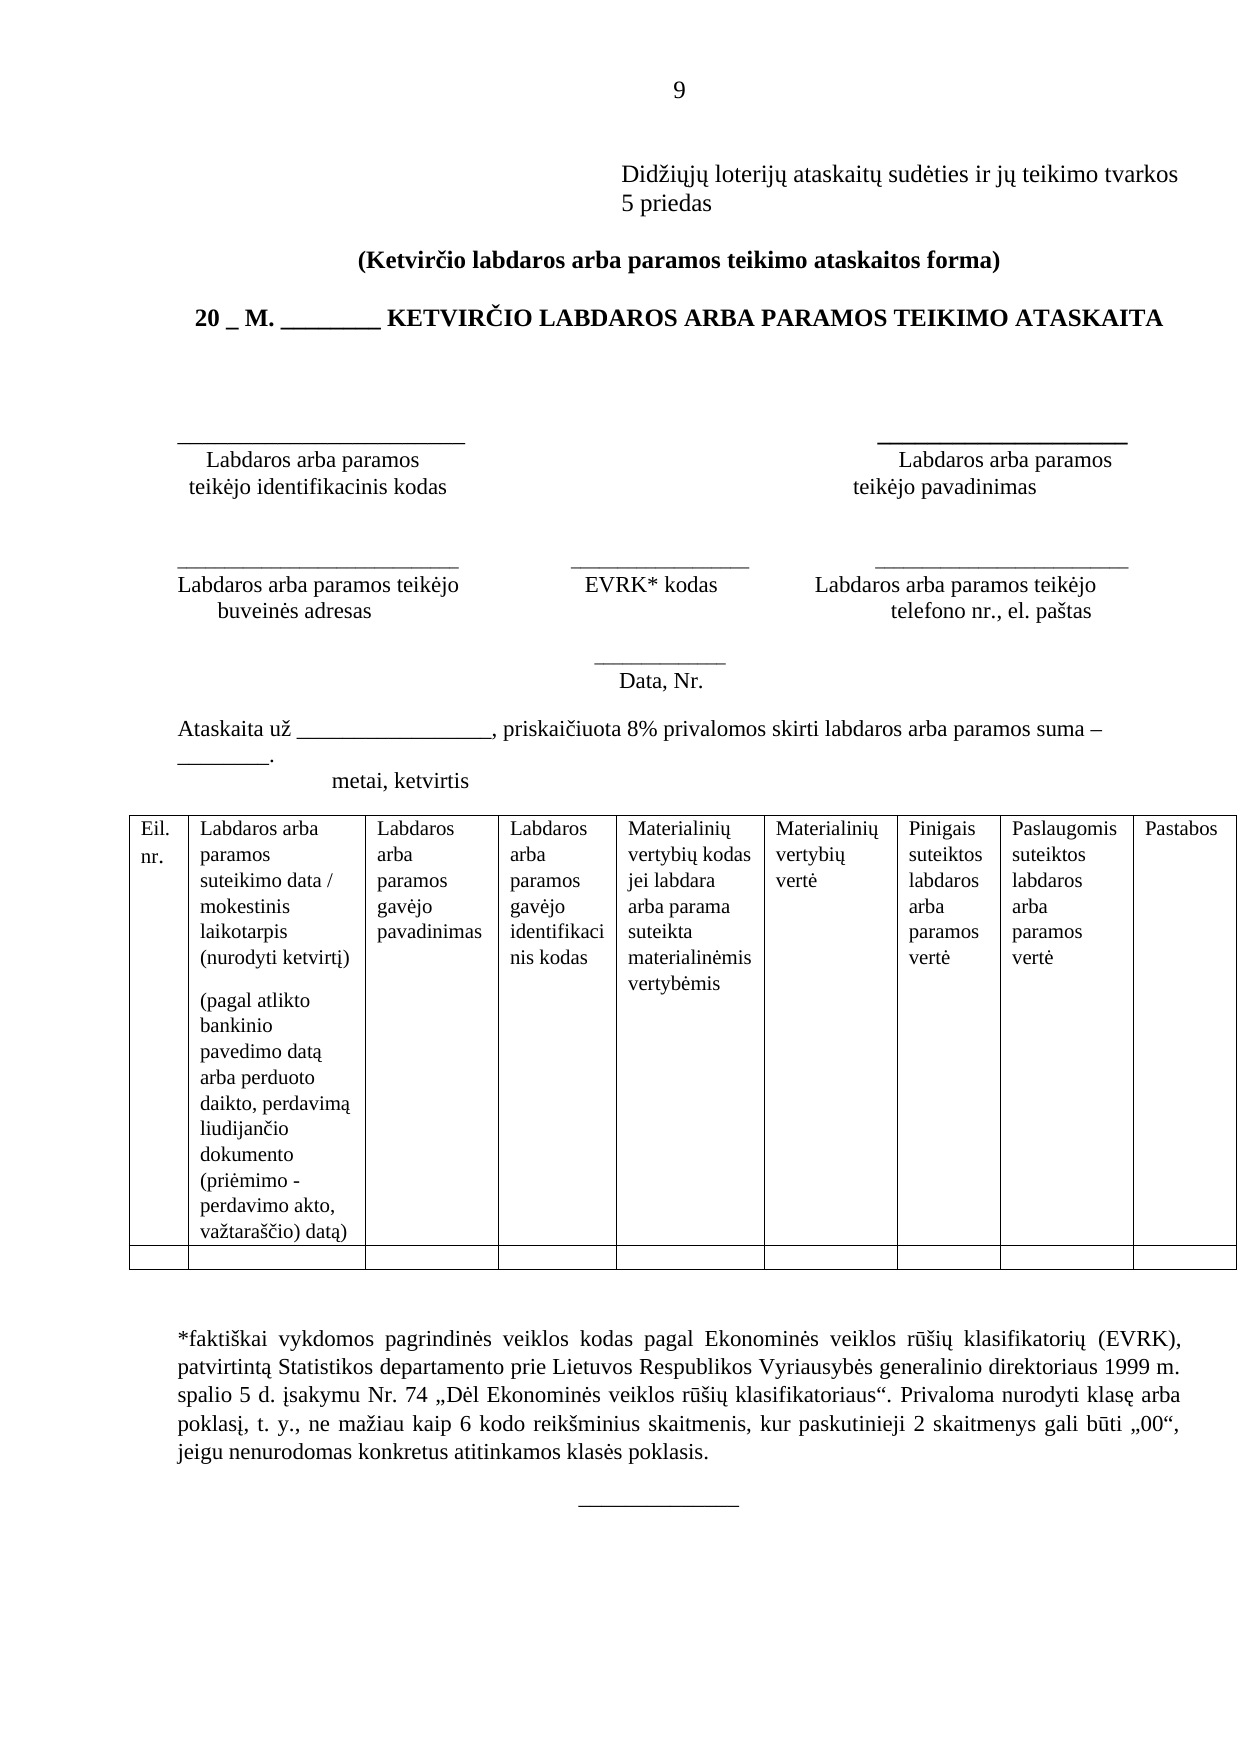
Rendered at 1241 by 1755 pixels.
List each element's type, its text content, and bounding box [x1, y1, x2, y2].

table_cell [189, 1246, 365, 1269]
table_cell [617, 1246, 764, 1269]
table_cell [1134, 1246, 1236, 1269]
table_cell [366, 1246, 498, 1269]
text 20 _ M. ________ KETVIRČIO LABDAROS ARBA PARAMOS TEIKIMO ATASKAITA [177, 303, 1181, 331]
text (Ketvirčio labdaros arba paramos teikimo ataskaitos forma) [177, 245, 1181, 274]
text buveinės adresas telefono nr., el. paštas [177, 597, 1181, 624]
text 5 priedas [177, 188, 1181, 216]
table_cell [130, 1246, 188, 1269]
table_header Materialinių vertybių kodas jei labdara arba parama suteikta materialinėmis vertybėmis [617, 816, 764, 1245]
text *faktiškai vykdomos pagrindinės veiklos kodas pagal Ekonominės veiklos rūšių klasifikatorių (EVRK), patvirtintą Statistikos departamento prie Lietuvos Respublikos Vyriausybės generalinio direktoriaus 1999 m. spalio 5 d. įsakymu Nr. 74 „Dėl Ekonominės veiklos rūšių klasifikatoriaus“. Privaloma nurodyti klasę arba poklasį, t. y., ne mažiau kaip 6 kodo reikšminius skaitmenis, kur paskutinieji 2 skaitmenys gali būti „00“, jeigu nenurodomas konkretus atitinkamos klasės poklasis. [177, 1325, 1181, 1464]
text teikėjo identifikacinis kodas teikėjo pavadinimas [177, 473, 1181, 499]
table_cell [1001, 1246, 1133, 1269]
text Labdaros arba paramos Labdaros arba paramos [177, 446, 1181, 473]
table_cell [499, 1246, 616, 1269]
text Ataskaita už _________________, priskaičiuota 8% privalomos skirti labdaros arba paramos suma – ________. metai, ketvirtis [177, 715, 1181, 794]
table_header Labdaros arba paramos gavėjo pavadinimas [366, 816, 498, 1245]
text _______________________ ____________________ [177, 418, 1181, 446]
text ______________ [177, 645, 1181, 667]
table_header Materialinių vertybių vertė [765, 816, 897, 1245]
table_header Labdaros arba paramos gavėjo identifikacinis kodas [499, 816, 616, 1245]
table_header Labdaros arba paramos suteikimo data / mokestinis laikotarpis (nurodyti ketvirtį) (pagal atlikto bankinio pavedimo datą arba perduoto daikto, perdavimą liudijančio dokumento (priėmimo - perdavimo akto, važtaraščio) datą) [189, 816, 365, 1245]
text Labdaros arba paramos teikėjo EVRK* kodas Labdaros arba paramos teikėjo [177, 571, 1181, 597]
table_header Pinigais suteiktos labdaros arba paramos vertė [898, 816, 1000, 1245]
table_header Eil. nr. [130, 816, 188, 1245]
table_header Pastabos [1134, 816, 1236, 1245]
table_cell [765, 1246, 897, 1269]
text Didžiųjų loterijų ataskaitų sudėties ir jų teikimo tvarkos [177, 159, 1181, 188]
table_header Paslaugomis suteiktos labdaros arba paramos vertė [1001, 816, 1133, 1245]
text ______________ [177, 1483, 1181, 1509]
table_cell [898, 1246, 1000, 1269]
text ______________________________ ___________________ ___________________________ [177, 549, 1181, 571]
text Data, Nr. [177, 667, 1181, 693]
